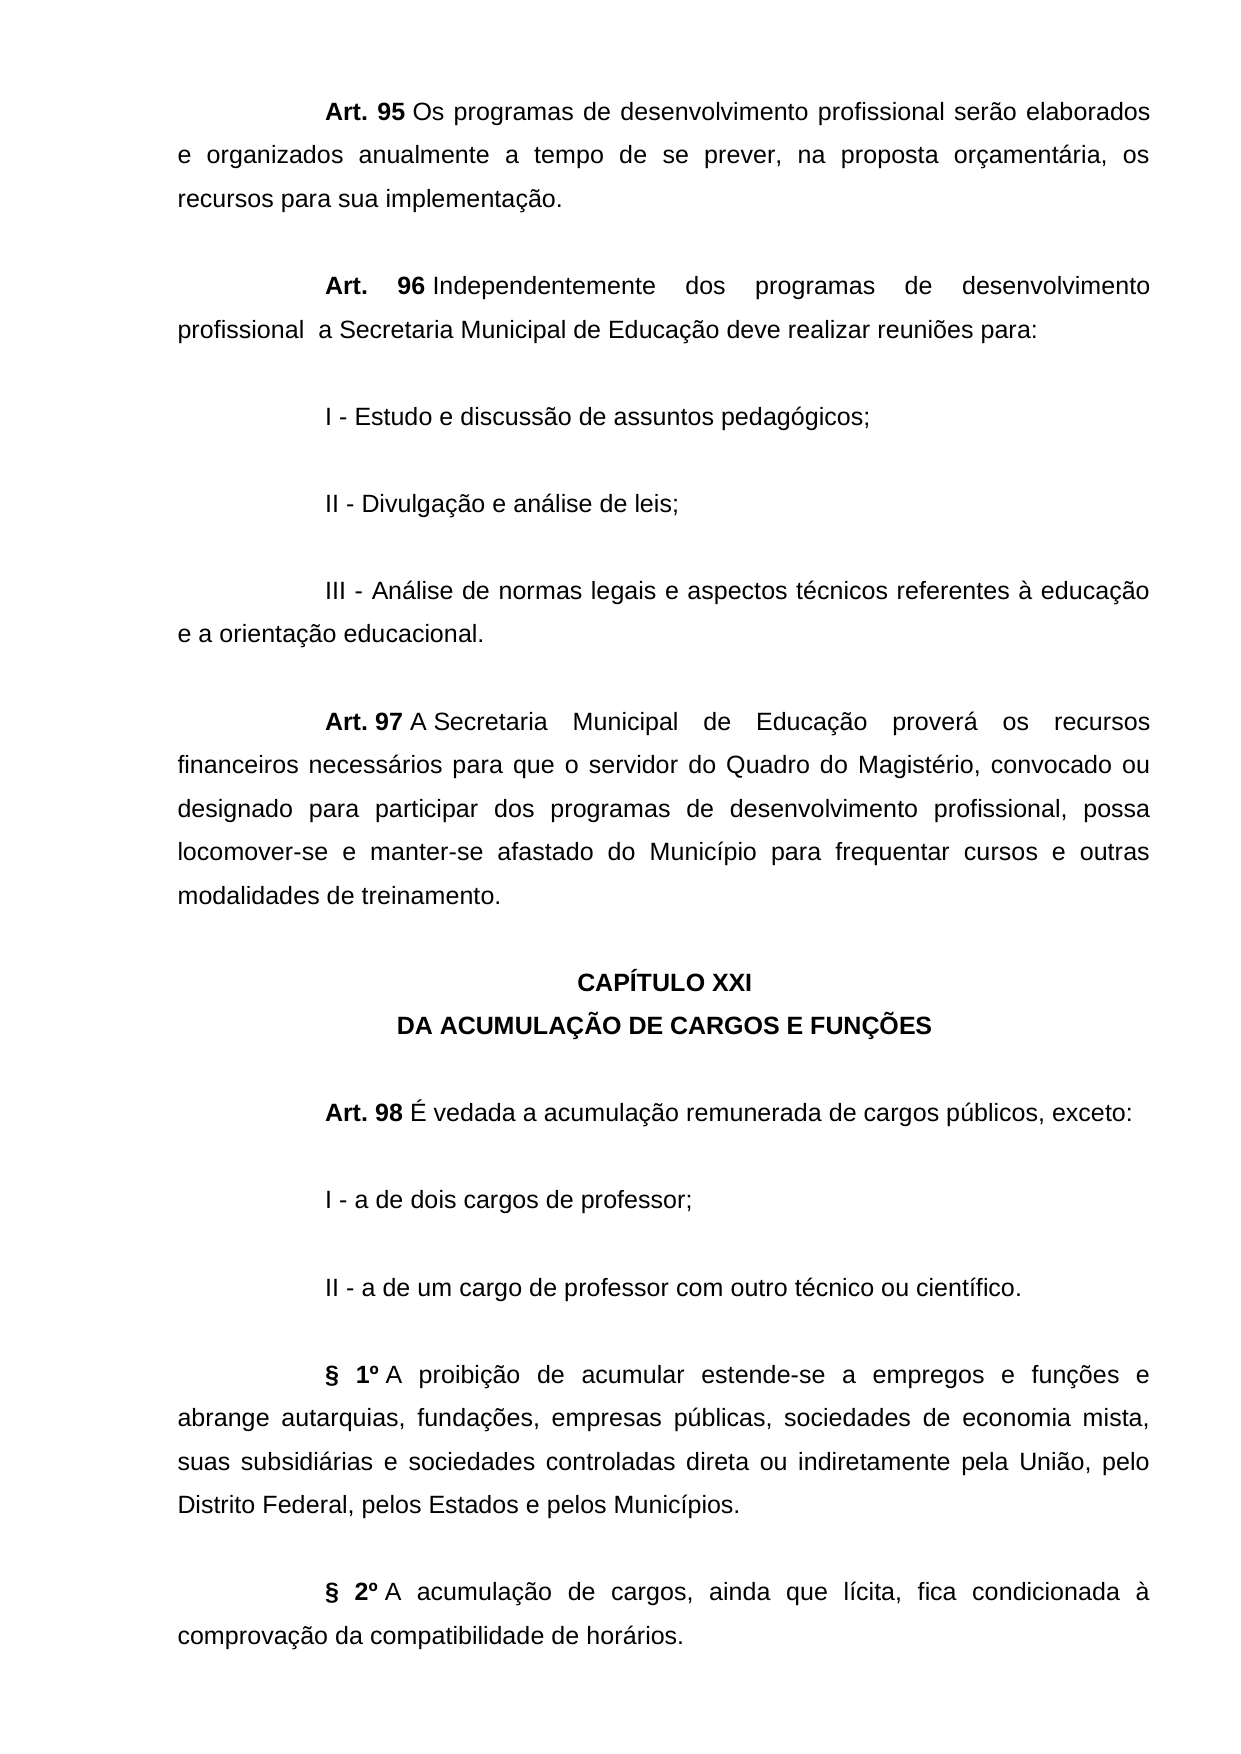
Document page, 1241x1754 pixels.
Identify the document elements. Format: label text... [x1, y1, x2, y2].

text Art. 98 É vedada a acumulação remunerada de cargos públicos, exceto: [177, 1098, 1152, 1127]
text Art. 97 A Secretaria Municipal de Educação proverá os recursos financeiros necessários para que o servidor do Quadro do Magistério, convocado ou designado para participar dos programas de desenvolvimento profissional, possa locomover-se e manter-se afastado do Município para frequentar cursos e outras modalidades de treinamento. [177, 706, 1152, 910]
text Art. 95 Os programas de desenvolvimento profissional serão elaborados e organizados anualmente a tempo de se prever, na proposta orçamentária, os recursos para sua implementação. [177, 97, 1152, 213]
text § 1º A proibição de acumular estende-se a empregos e funções e abrange autarquias, fundações, empresas públicas, sociedades de economia mista, suas subsidiárias e sociedades controladas direta ou indiretamente pela União, pelo Distrito Federal, pelos Estados e pelos Municípios. [177, 1359, 1152, 1519]
text I - a de dois cargos de professor; [177, 1185, 1152, 1214]
text I - Estudo e discussão de assuntos pedagógicos; [177, 402, 1152, 431]
text Art. 96 Independentemente dos programas de desenvolvimento profissional a Secretaria Municipal de Educação deve realizar reuniões para: [177, 271, 1152, 344]
text § 2º A acumulação de cargos, ainda que lícita, fica condicionada à comprovação da compatibilidade de horários. [177, 1577, 1152, 1650]
text CAPÍTULO XXI [177, 968, 1152, 997]
subtitle DA ACUMULAÇÃO DE CARGOS E FUNÇÕES [177, 1011, 1152, 1040]
text III - Análise de normas legais e aspectos técnicos referentes à educação e a orientação educacional. [177, 576, 1152, 648]
text II - Divulgação e análise de leis; [177, 489, 1152, 518]
text II - a de um cargo de professor com outro técnico ou científico. [177, 1272, 1152, 1302]
